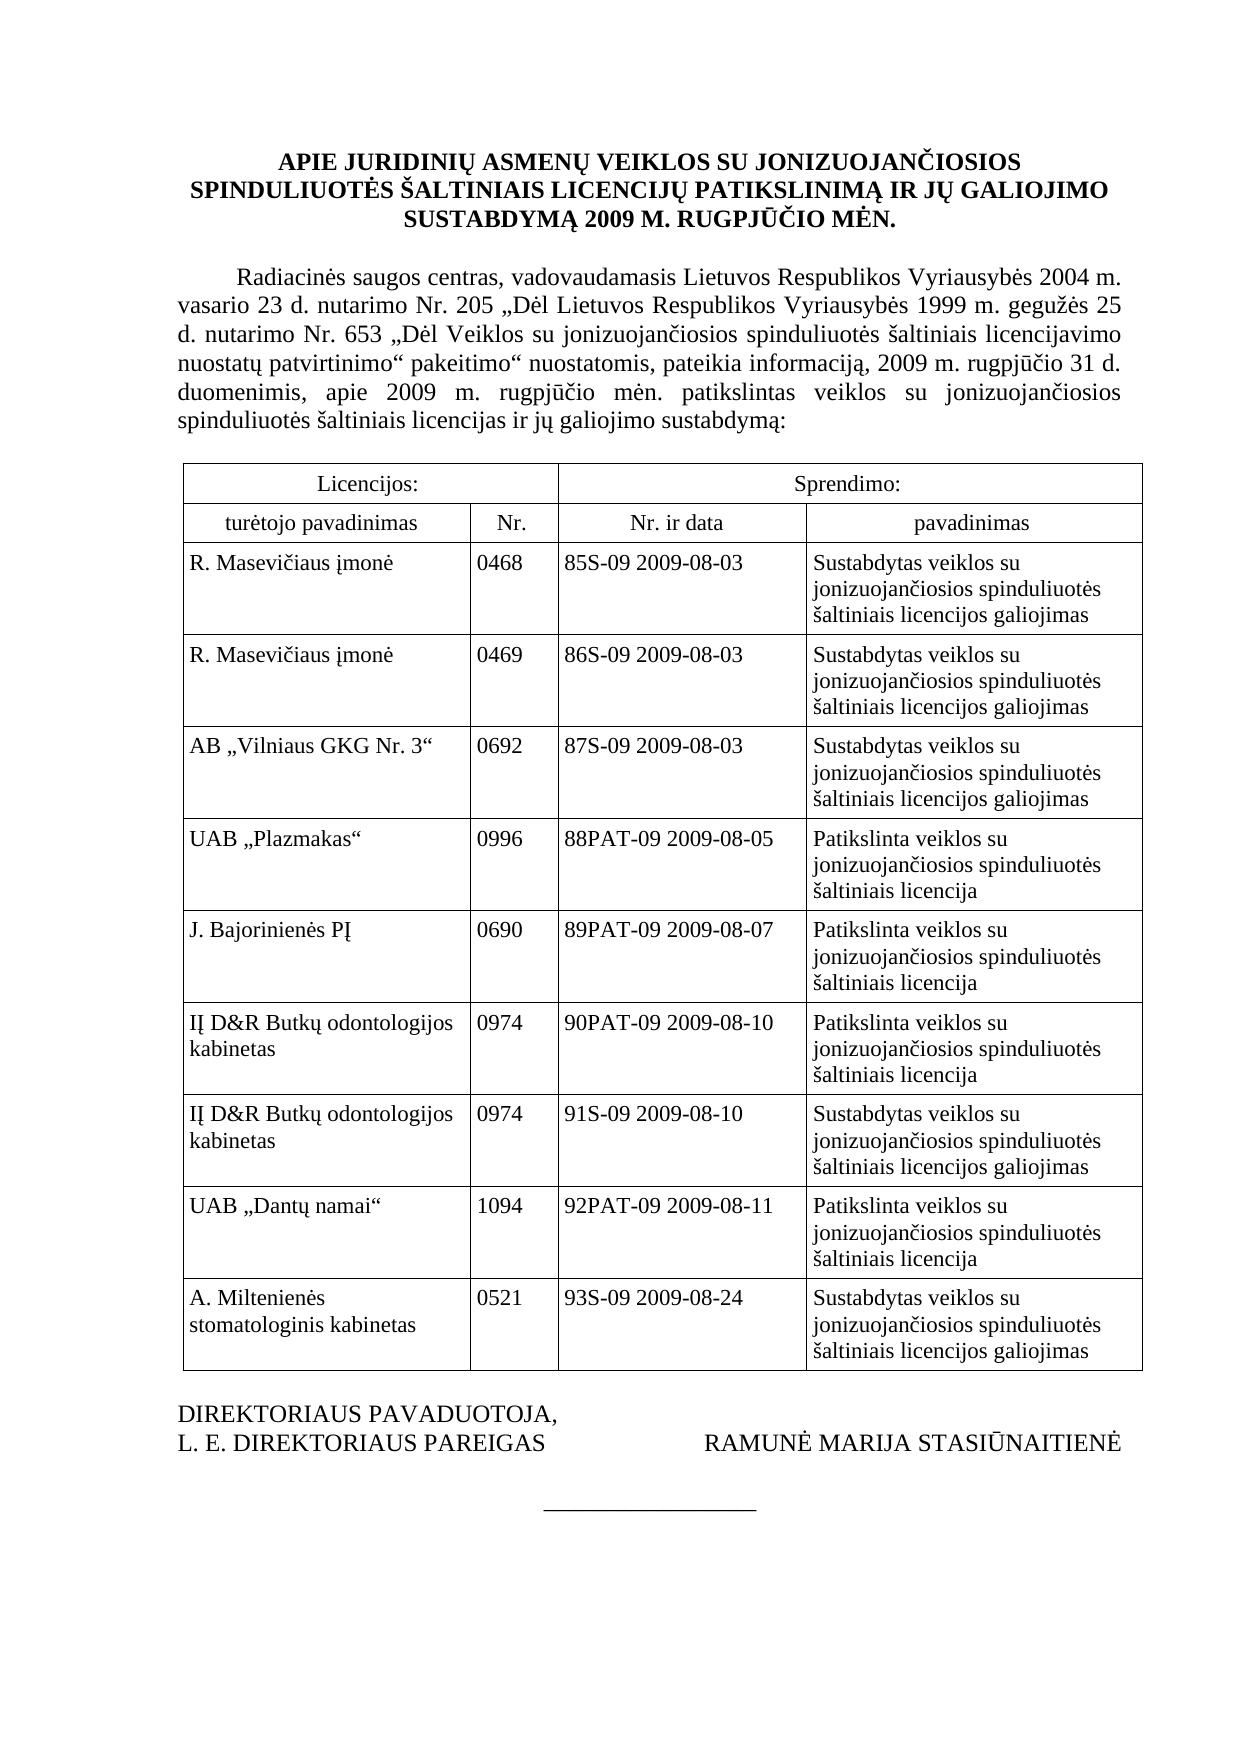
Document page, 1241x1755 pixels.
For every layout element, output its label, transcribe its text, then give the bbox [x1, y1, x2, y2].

table_cell 85S-09 2009-08-03 [559, 543, 806, 634]
table_cell R. Masevičiaus įmonė [184, 543, 470, 634]
table_cell Sustabdytas veiklos su jonizuojančiosios spinduliuotės šaltiniais licencijos galiojimas [807, 1095, 1142, 1186]
text _________________ [177, 1486, 1122, 1514]
table_cell 1094 [471, 1187, 558, 1277]
table_cell 89PAT-09 2009-08-07 [559, 911, 806, 1002]
table_cell Sustabdytas veiklos su jonizuojančiosios spinduliuotės šaltiniais licencijos galiojimas [807, 1279, 1142, 1369]
table_cell turėtojo pavadinimas [184, 504, 470, 542]
table_cell Patikslinta veiklos su jonizuojančiosios spinduliuotės šaltiniais licencija [807, 819, 1142, 909]
table_cell IĮ D&R Butkų odontologijos kabinetas [184, 1003, 470, 1093]
table_cell AB „Vilniaus GKG Nr. 3“ [184, 727, 470, 818]
table_cell A. Miltenienės stomatologinis kabinetas [184, 1279, 470, 1369]
table_cell 0521 [471, 1279, 558, 1369]
table_cell 0690 [471, 911, 558, 1002]
table_cell 0692 [471, 727, 558, 818]
table_cell 93S-09 2009-08-24 [559, 1279, 806, 1369]
table_cell UAB „Plazmakas“ [184, 819, 470, 909]
text APIE JURIDINIŲ ASMENŲ VEIKLOS SU JONIZUOJANČIOSIOS SPINDULIUOTĖS ŠALTINIAIS LICENCIJŲ PATIKSLINIMĄ IR JŲ GALIOJIMO SUSTABDYMĄ 2009 M. RUGPJŪČIO MĖN. [177, 147, 1122, 233]
table_cell J. Bajorinienės PĮ [184, 911, 470, 1002]
table_cell R. Masevičiaus įmonė [184, 635, 470, 726]
table_cell Sustabdytas veiklos su jonizuojančiosios spinduliuotės šaltiniais licencijos galiojimas [807, 543, 1142, 634]
table_cell 0996 [471, 819, 558, 909]
table_cell 88PAT-09 2009-08-05 [559, 819, 806, 909]
table_cell 0974 [471, 1095, 558, 1186]
table_cell Patikslinta veiklos su jonizuojančiosios spinduliuotės šaltiniais licencija [807, 911, 1142, 1002]
table_cell 87S-09 2009-08-03 [559, 727, 806, 818]
text Radiacinės saugos centras, vadovaudamasis Lietuvos Respublikos Vyriausybės 2004 m. vasario 23 d. nutarimo Nr. 205 „Dėl Lietuvos Respublikos Vyriausybės 1999 m. gegužės 25 d. nutarimo Nr. 653 „Dėl Veiklos su jonizuojančiosios spinduliuotės šaltiniais licencijavimo nuostatų patvirtinimo“ pakeitimo“ nuostatomis, pateikia informaciją, 2009 m. rugpjūčio 31 d. duomenimis, apie 2009 m. rugpjūčio mėn. patikslintas veiklos su jonizuojančiosios spinduliuotės šaltiniais licencijas ir jų galiojimo sustabdymą: [177, 262, 1122, 434]
table_cell UAB „Dantų namai“ [184, 1187, 470, 1277]
table_cell Sustabdytas veiklos su jonizuojančiosios spinduliuotės šaltiniais licencijos galiojimas [807, 635, 1142, 726]
table_cell Patikslinta veiklos su jonizuojančiosios spinduliuotės šaltiniais licencija [807, 1003, 1142, 1093]
table_header Sprendimo: [559, 464, 1142, 502]
table_cell 91S-09 2009-08-10 [559, 1095, 806, 1186]
table_cell pavadinimas [807, 504, 1142, 542]
table_cell Nr. ir data [559, 504, 806, 542]
table_cell 92PAT-09 2009-08-11 [559, 1187, 806, 1277]
table_cell Nr. [471, 504, 558, 542]
text Direktoriaus pavaduotoja, [177, 1399, 1122, 1428]
table_header Licencijos: [184, 464, 558, 502]
table_cell 0468 [471, 543, 558, 634]
table_cell IĮ D&R Butkų odontologijos kabinetas [184, 1095, 470, 1186]
text l. e. direktoriaus pareigas Ramunė Marija Stasiūnaitienė [177, 1428, 1122, 1457]
table_cell 86S-09 2009-08-03 [559, 635, 806, 726]
table_cell 90PAT-09 2009-08-10 [559, 1003, 806, 1093]
table_cell 0469 [471, 635, 558, 726]
table_cell Sustabdytas veiklos su jonizuojančiosios spinduliuotės šaltiniais licencijos galiojimas [807, 727, 1142, 818]
table_cell Patikslinta veiklos su jonizuojančiosios spinduliuotės šaltiniais licencija [807, 1187, 1142, 1277]
table_cell 0974 [471, 1003, 558, 1093]
